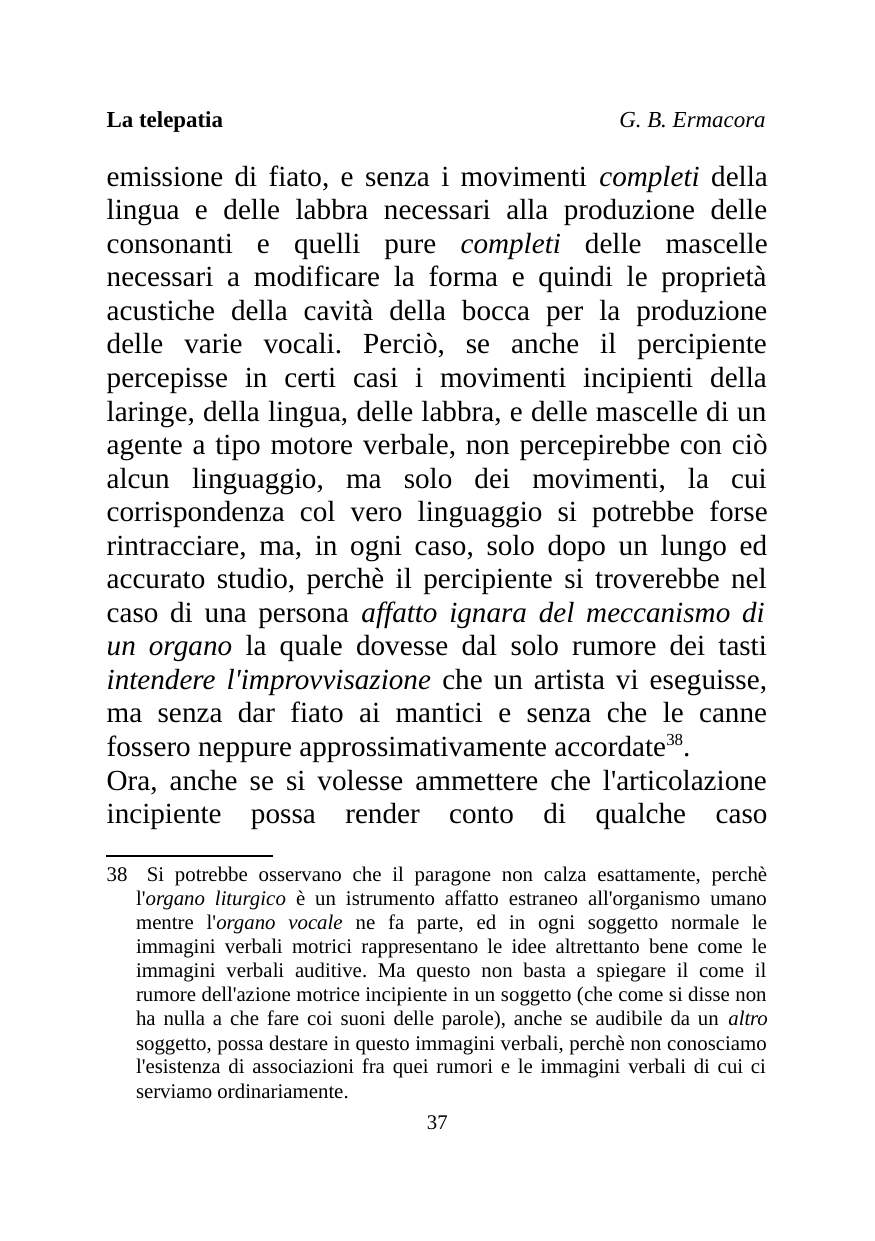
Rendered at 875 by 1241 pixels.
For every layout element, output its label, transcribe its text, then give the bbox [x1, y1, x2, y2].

text Si potrebbe osservano che il paragone non calza esattamente, perchè l'organo liturgico è un istrumento affatto estraneo all'organismo umano mentre l'organo vocale ne fa parte, ed in ogni soggetto normale le immagini verbali motrici rappresentano le idee altrettanto bene come le immagini verbali auditive. Ma questo non basta a spiegare il come il rumore dell'azione motrice incipiente in un soggetto (che come si disse non ha nulla a che fare coi suoni delle parole), anche se audibile da un altro soggetto, possa destare in questo immagini verbali, perchè non conosciamo l'esistenza di associazioni fra quei rumori e le immagini verbali di cui ci serviamo ordinariamente. [106, 862, 768, 1103]
text Ora, anche se si volesse ammettere che l'articolazione incipiente possa render conto di qualche caso [106, 763, 768, 830]
text emissione di fiato, e senza i movimenti completi della lingua e delle labbra necessari alla produzione delle consonanti e quelli pure completi delle mascelle necessari a modificare la forma e quindi le proprietà acustiche della cavità della bocca per la produzione delle varie vocali. Perciò, se anche il percipiente percepisse in certi casi i movimenti incipienti della laringe, della lingua, delle labbra, e delle mascelle di un agente a tipo motore verbale, non percepirebbe con ciò alcun linguaggio, ma solo dei movimenti, la cui corrispondenza col vero linguaggio si potrebbe forse rintracciare, ma, in ogni caso, solo dopo un lungo ed accurato studio, perchè il percipiente si troverebbe nel caso di una persona affatto ignara del meccanismo di un organo la quale dovesse dal solo rumore dei tasti intendere l'improvvisazione che un artista vi eseguisse, ma senza dar fiato ai mantici e senza che le canne fossero neppure approssimativamente accordate. [106, 159, 768, 763]
